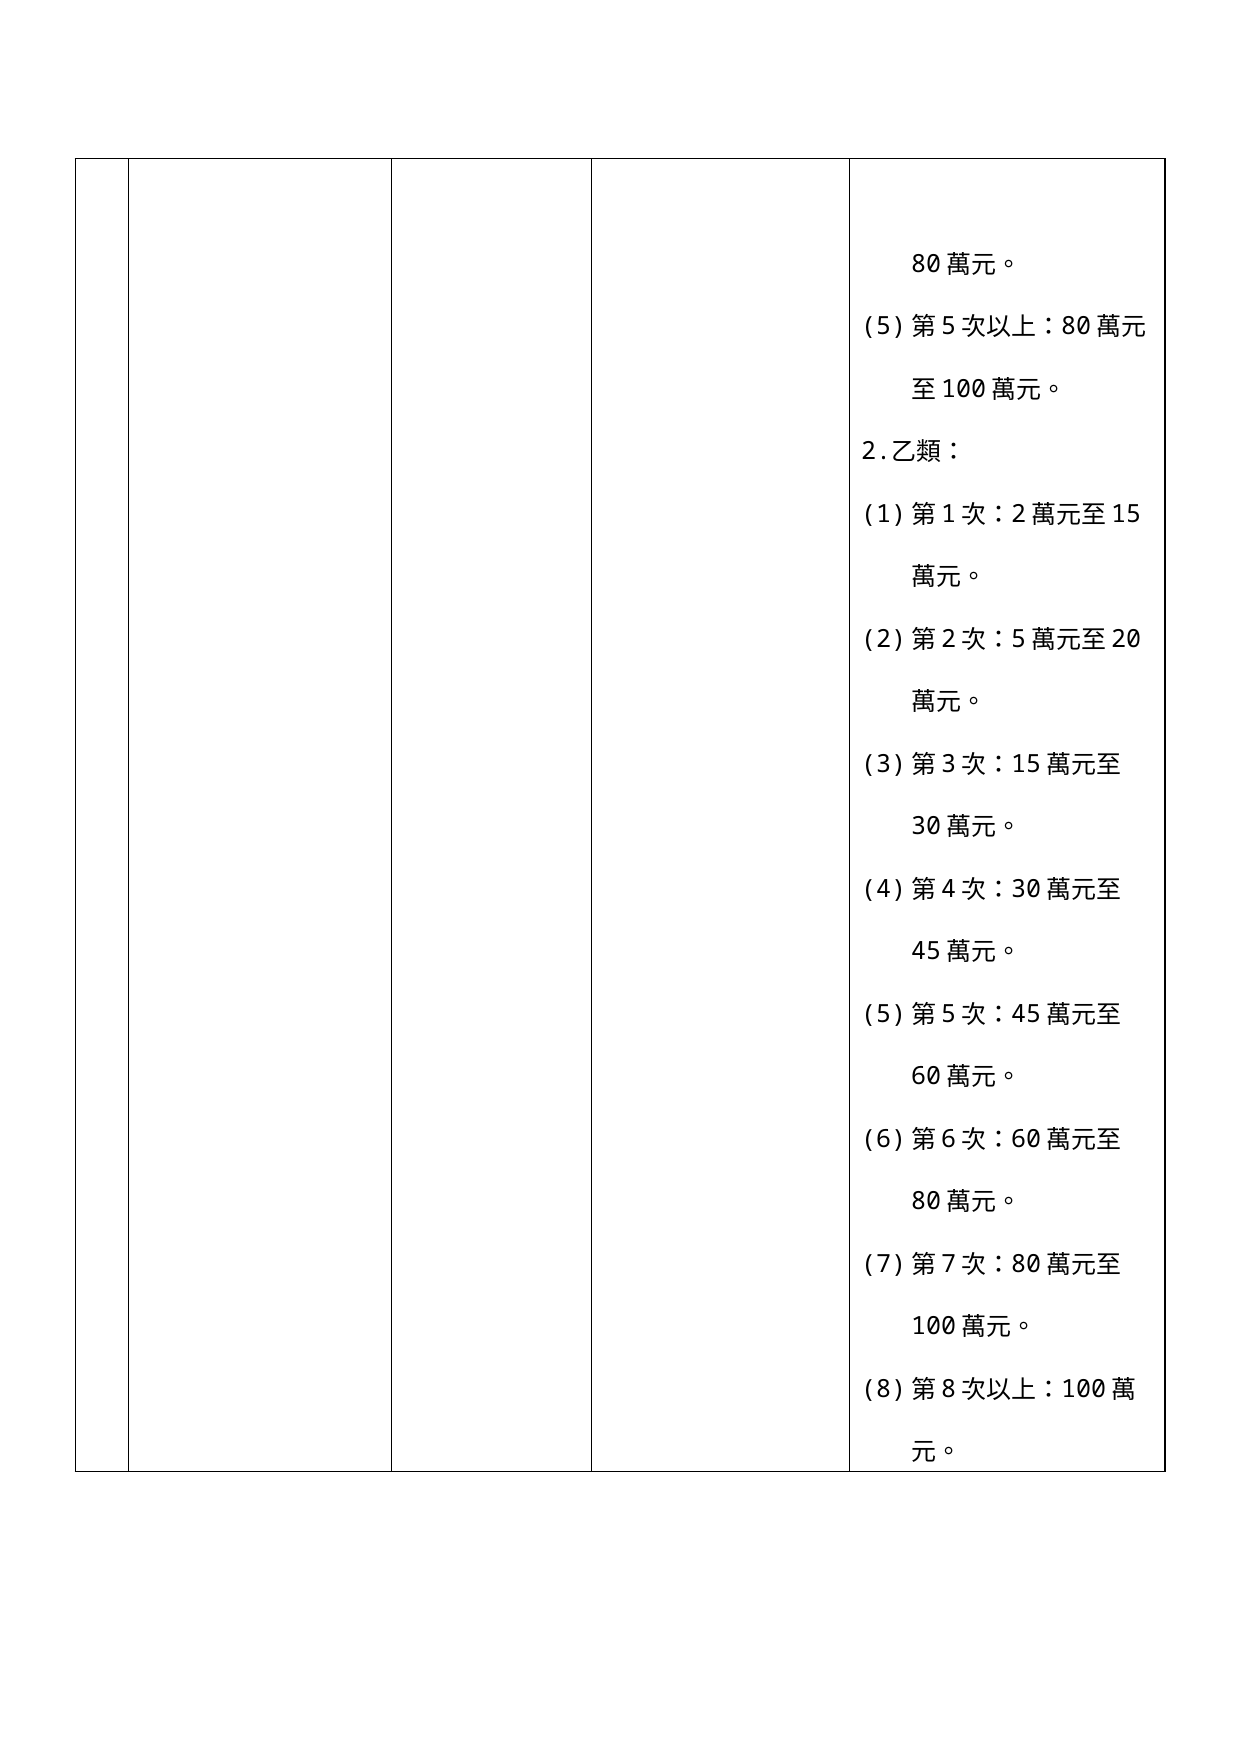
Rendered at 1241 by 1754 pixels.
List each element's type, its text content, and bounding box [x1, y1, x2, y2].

table_cell [392, 159, 591, 1471]
table_cell 違反者，除依雇主或事業單位規模、性質及違規次數處罰如下外，應公布其事業單位或事業主之名稱、負責人姓名，並限期令其改善；屆期未改善者，應按次處罰： 1.甲類： 第1次：2萬元至20萬元。 第2次：10萬元至40萬元。 第3次：30萬元至60萬元。 第4次：60萬元至80萬元。 第5次以上：80萬元至100萬元。 2.乙類： 第1次：2萬元至15萬元。 第2次：5萬元至20萬元。 第3次：15萬元至30萬元。 第4次：30萬元至45萬元。 第5次：45萬元至60萬元。 第6次：60萬元至80萬元。 第7次：80萬元至100萬元。 第8次以上：100萬元。 [850, 159, 1164, 1471]
table_cell [76, 159, 128, 1471]
table_cell [129, 159, 391, 1471]
table_cell [592, 159, 849, 1471]
